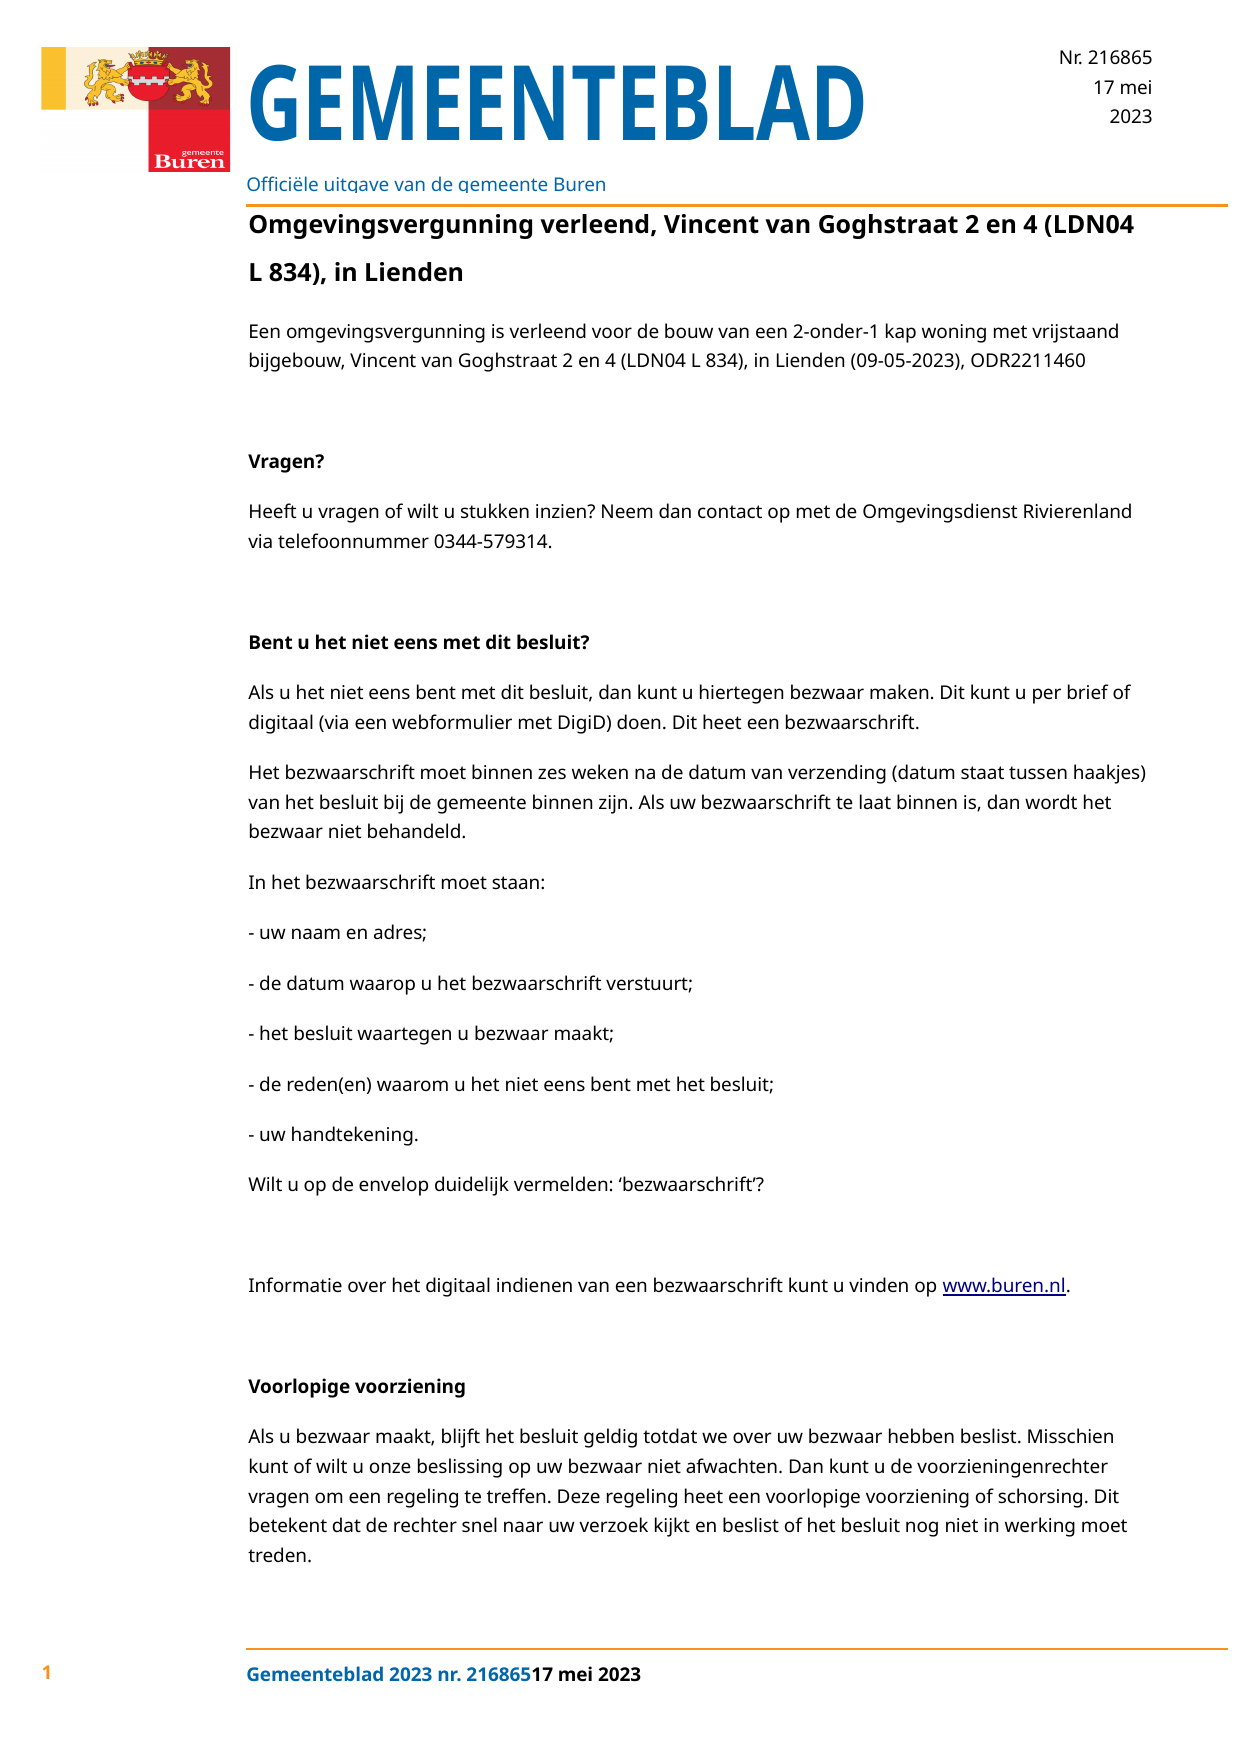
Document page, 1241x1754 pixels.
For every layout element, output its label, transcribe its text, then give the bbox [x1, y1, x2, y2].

text Vragen? [248, 448, 1152, 474]
text Een omgevingsvergunning is verleend voor de bouw van een 2-onder-1 kap woning met vrijstaand bijgebouw, Vincent van Goghstraat 2 en 4 (LDN04 L 834), in Lienden (09-05-2023), ODR2211460 [248, 318, 1152, 373]
text - het besluit waartegen u bezwaar maakt; [248, 1020, 1152, 1046]
text In het bezwaarschrift moet staan: [248, 869, 1152, 895]
text Als u het niet eens bent met dit besluit, dan kunt u hiertegen bezwaar maken. Dit kunt u per brief of digitaal (via een webformulier met DigiD) doen. Dit heet een bezwaarschrift. [248, 679, 1152, 735]
text Voorlopige voorziening [248, 1373, 1152, 1399]
text Als u bezwaar maakt, blijft het besluit geldig totdat we over uw bezwaar hebben beslist. Misschien kunt of wilt u onze beslissing op uw bezwaar niet afwachten. Dan kunt u de voorzieningenrechter vragen om een regeling te treffen. Deze regeling heet een voorlopige voorziening of schorsing. Dit betekent dat de rechter snel naar uw verzoek kijkt en beslist of het besluit nog niet in werking moet treden. [248, 1424, 1152, 1568]
text Het bezwaarschrift moet binnen zes weken na de datum van verzending (datum staat tussen haakjes) van het besluit bij de gemeente binnen zijn. Als uw bezwaarschrift te laat binnen is, dan wordt het bezwaar niet behandeld. [248, 759, 1152, 844]
text Informatie over het digitaal indienen van een bezwaarschrift kunt u vinden op www.buren.nl. [248, 1272, 1152, 1298]
text Bent u het niet eens met dit besluit? [248, 629, 1152, 655]
text Heeft u vragen of wilt u stukken inzien? Neem dan contact op met de Omgevingsdienst Rivierenland via telefoonnummer 0344-579314. [248, 499, 1152, 554]
picture [41, 47, 231, 172]
text - uw handtekening. [248, 1121, 1152, 1147]
text - de reden(en) waarom u het niet eens bent met het besluit; [248, 1071, 1152, 1097]
text Omgevingsvergunning verleend, Vincent van Goghstraat 2 en 4 (LDN04 L 834), in Lienden [248, 207, 1152, 288]
text Wilt u op de envelop duidelijk vermelden: ‘bezwaarschrift’? [248, 1172, 1152, 1197]
text - uw naam en adres; [248, 919, 1152, 945]
text - de datum waarop u het bezwaarschrift verstuurt; [248, 970, 1152, 996]
